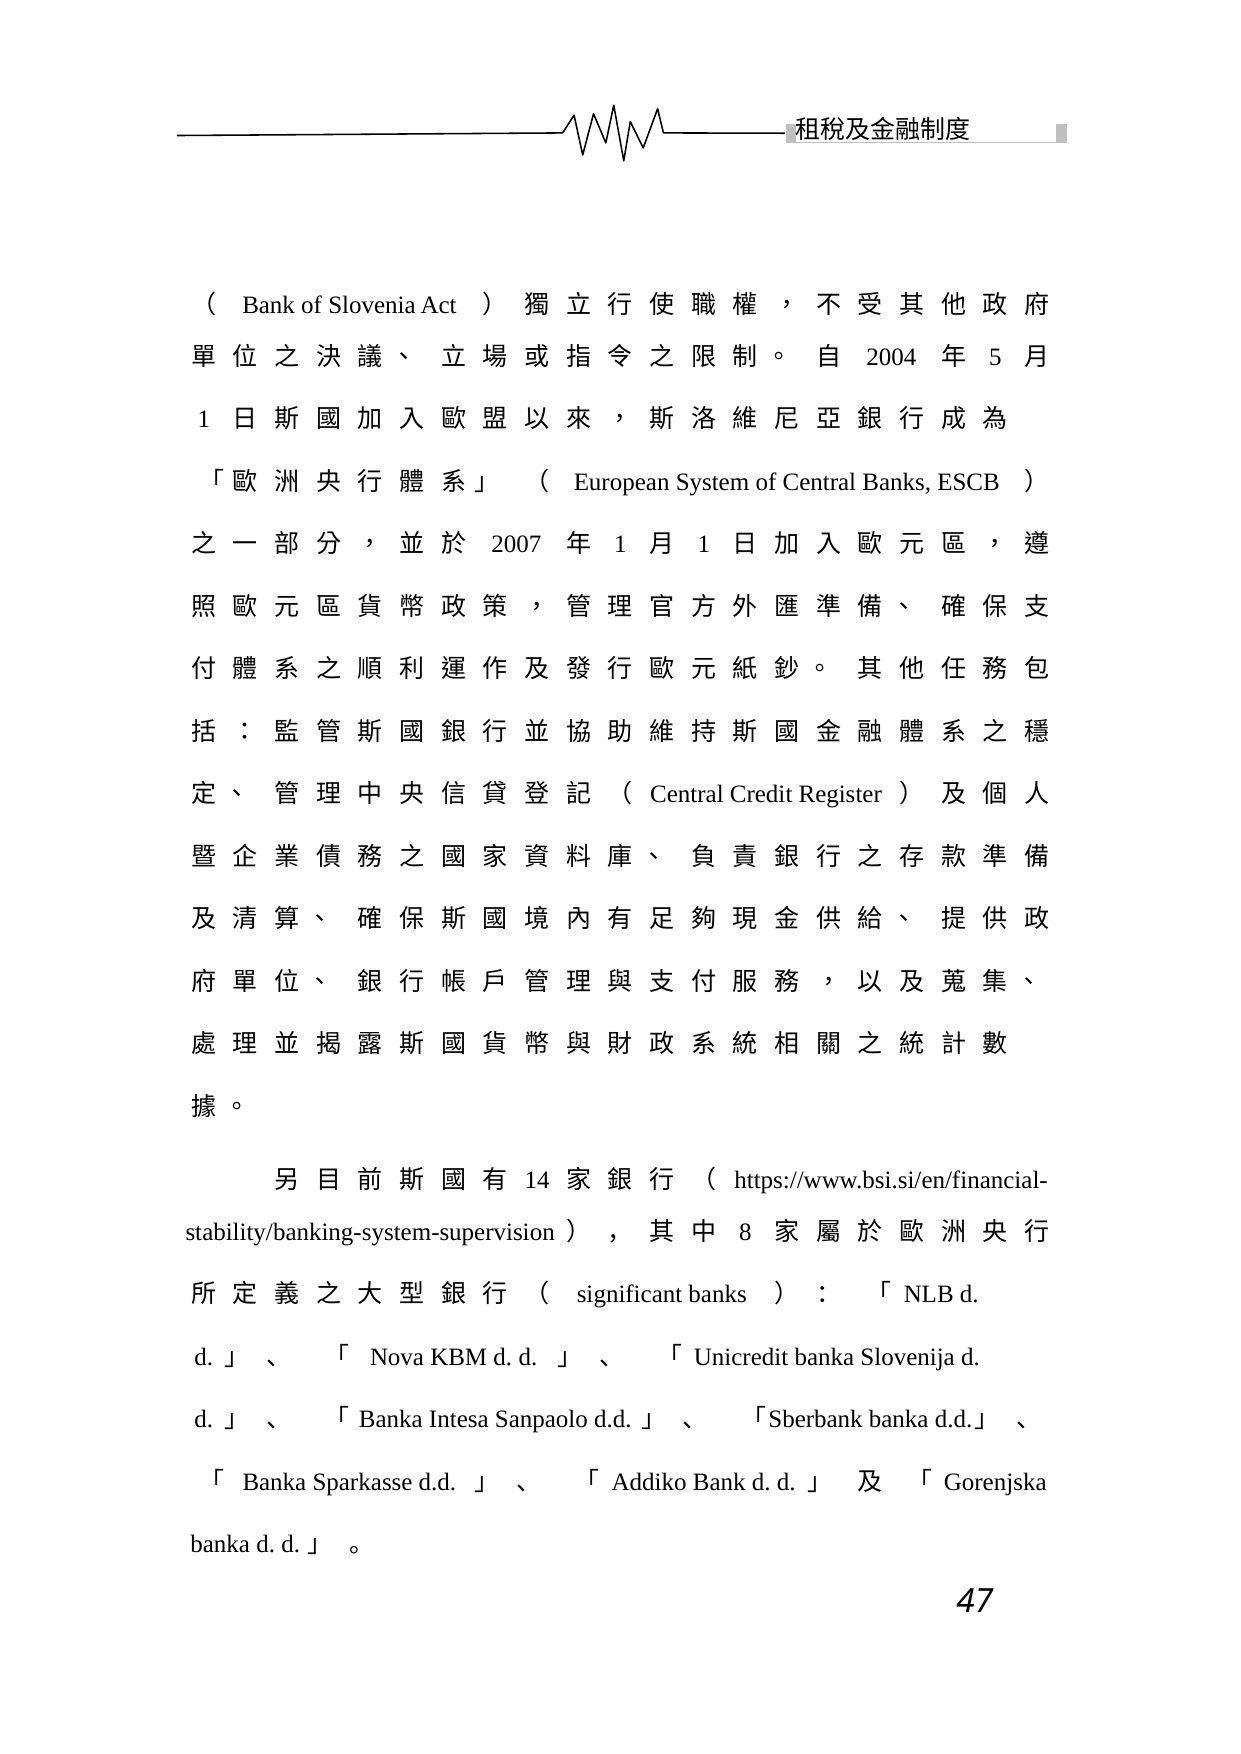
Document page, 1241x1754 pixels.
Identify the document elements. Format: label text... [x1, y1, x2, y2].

text 另目前斯國有14家銀行（https://www.bsi.si/en/financial-stability/banking-system-supervision），其中8家屬於歐洲央行所定義之大型銀行（significant banks）：「NLB d. d.」、「Nova KBM d. d.」、「Unicredit banka Slovenija d. d.」、「Banka Intesa Sanpaolo d.d.」、「Sberbank banka d.d.」、「Banka Sparkasse d.d.」、「Addiko Bank d. d.」及「Gorenjska banka d. d.」。 [183, 1125, 1058, 1563]
text （Bank of Slovenia Act）獨立行使職權，不受其他政府單位之決議、立場或指令之限制。自2004年5月1日斯國加入歐盟以來，斯洛維尼亞銀行成為「歐洲央行體系」（European System of Central Banks, ESCB）之一部分，並於2007年1月1日加入歐元區，遵照歐元區貨幣政策，管理官方外匯準備、確保支付體系之順利運作及發行歐元紙鈔。其他任務包括：監管斯國銀行並協助維持斯國金融體系之穩定、管理中央信貸登記（Central Credit Register）及個人暨企業債務之國家資料庫、負責銀行之存款準備及清算、確保斯國境內有足夠現金供給、提供政府單位、銀行帳戶管理與支付服務，以及蒐集、處理並揭露斯國貨幣與財政系統相關之統計數據。 [183, 250, 1058, 1125]
